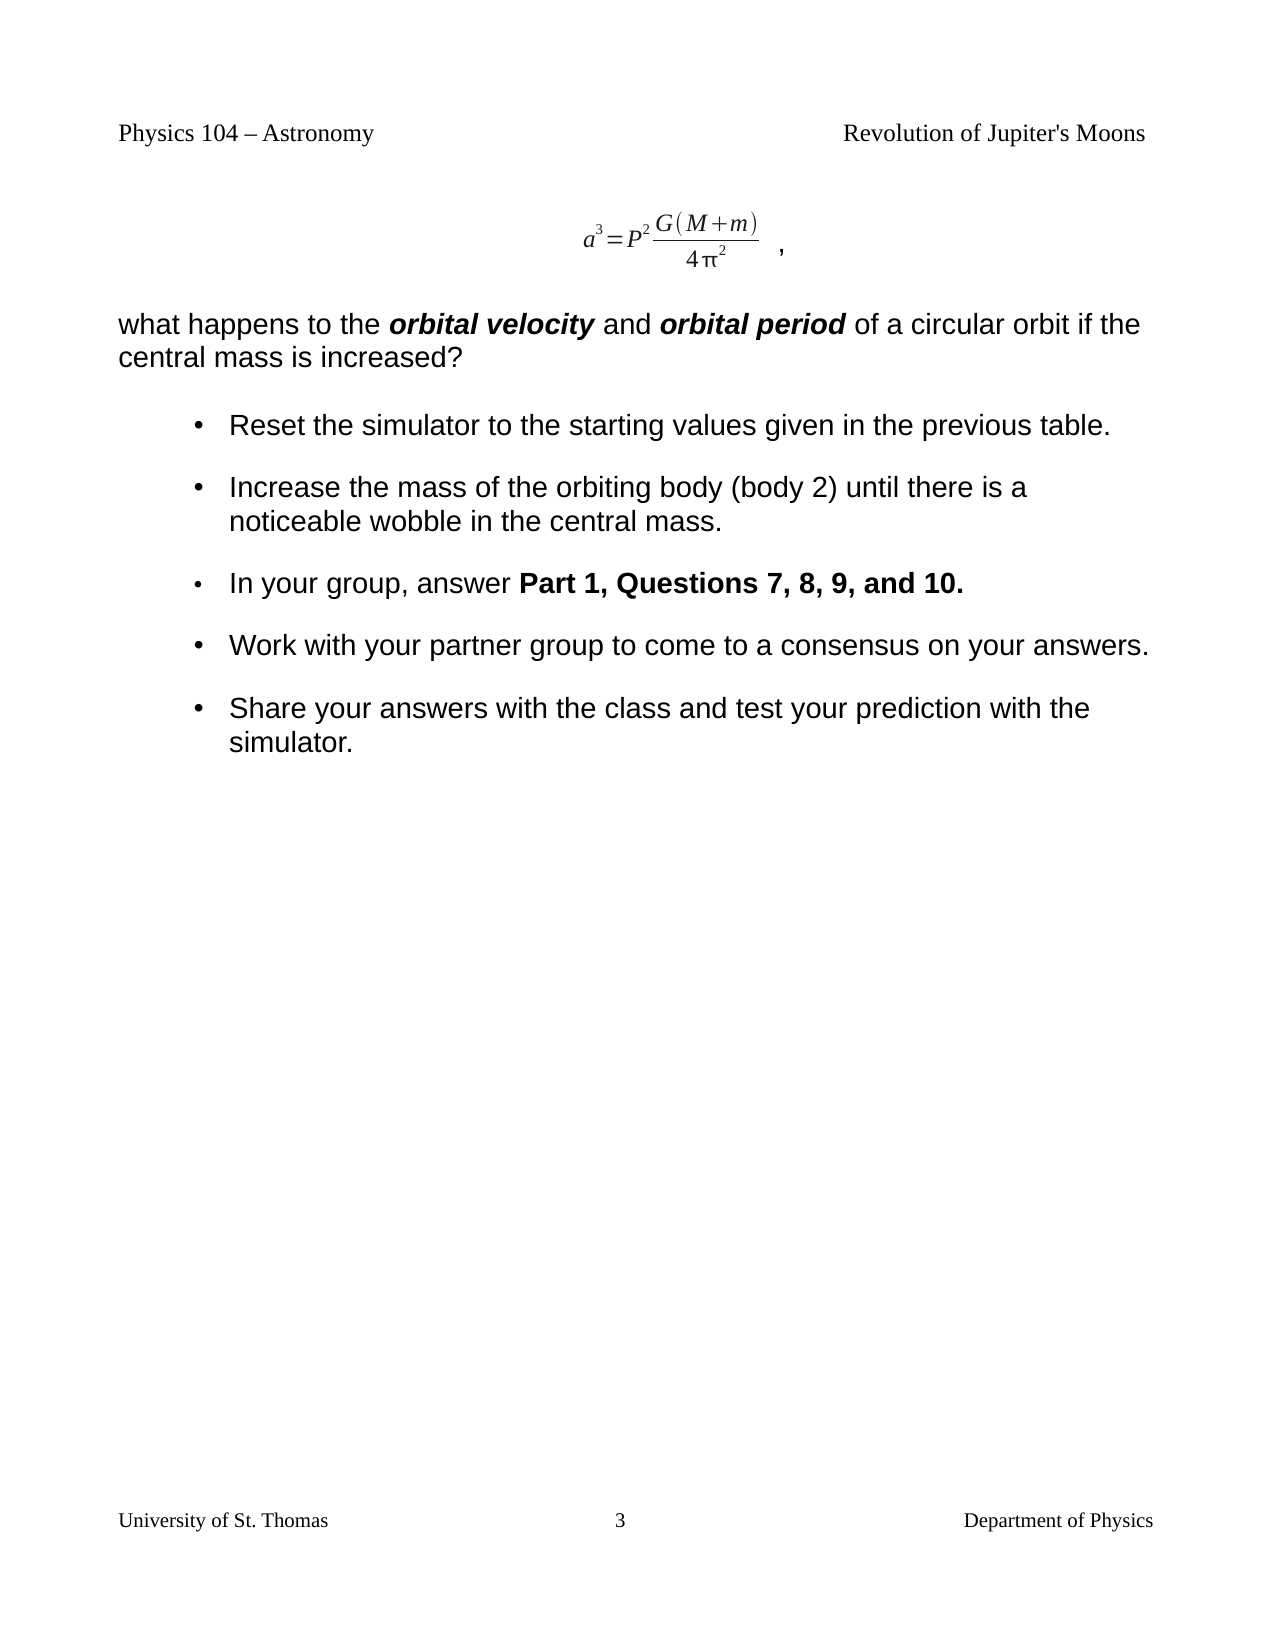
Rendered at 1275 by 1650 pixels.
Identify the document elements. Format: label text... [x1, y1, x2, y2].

list Reset the simulator to the starting values given in the previous table. [194, 408, 1157, 441]
list Work with your partner group to come to a consensus on your answers. [194, 628, 1157, 662]
text what happens to the orbital velocity and orbital period of a circular orbit if the central mass is increased? [118, 307, 1157, 374]
text , [194, 210, 1157, 273]
list Share your answers with the class and test your prediction with the simulator. [194, 691, 1157, 758]
list Increase the mass of the orbiting body (body 2) until there is a noticeable wobble in the central mass. [194, 470, 1157, 537]
list In your group, answer Part 1, Questions 7, 8, 9, and 10. [194, 566, 1157, 600]
